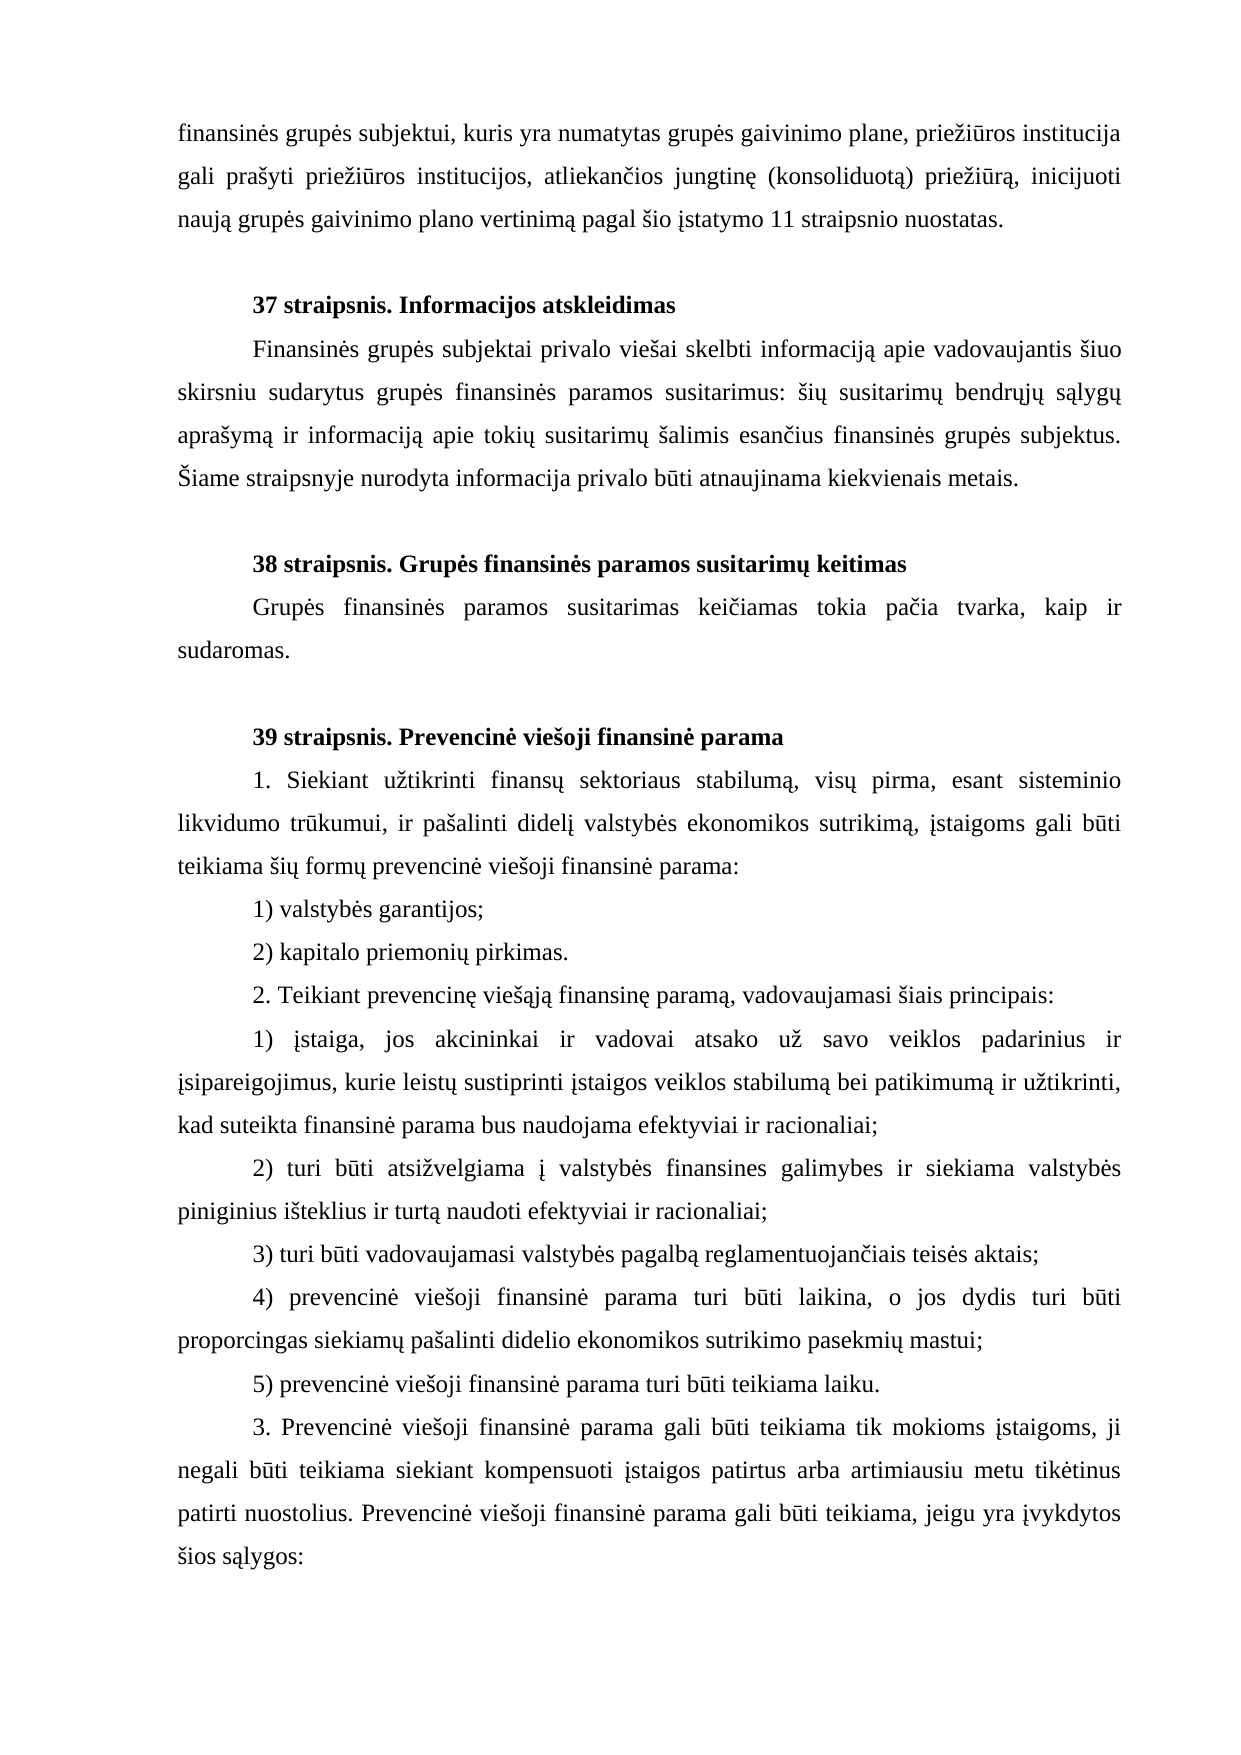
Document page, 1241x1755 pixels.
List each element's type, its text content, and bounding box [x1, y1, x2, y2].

text 2) kapitalo priemonių pirkimas. [177, 937, 1122, 966]
text 4) prevencinė viešoji finansinė parama turi būti laikina, o jos dydis turi būti proporcingas siekiamų pašalinti didelio ekonomikos sutrikimo pasekmių mastui; [177, 1282, 1122, 1354]
text finansinės grupės subjektui, kuris yra numatytas grupės gaivinimo plane, priežiūros institucija gali prašyti priežiūros institucijos, atliekančios jungtinę (konsoliduotą) priežiūrą, inicijuoti naują grupės gaivinimo plano vertinimą pagal šio įstatymo 11 straipsnio nuostatas. [177, 118, 1122, 233]
text 5) prevencinė viešoji finansinė parama turi būti teikiama laiku. [177, 1369, 1122, 1397]
text 3) turi būti vadovaujamasi valstybės pagalbą reglamentuojančiais teisės aktais; [177, 1239, 1122, 1268]
text Finansinės grupės subjektai privalo viešai skelbti informaciją apie vadovaujantis šiuo skirsniu sudarytus grupės finansinės paramos susitarimus: šių susitarimų bendrųjų sąlygų aprašymą ir informaciją apie tokių susitarimų šalimis esančius finansinės grupės subjektus. Šiame straipsnyje nurodyta informacija privalo būti atnaujinama kiekvienais metais. [177, 334, 1122, 492]
text 3. Prevencinė viešoji finansinė parama gali būti teikiama tik mokioms įstaigoms, ji negali būti teikiama siekiant kompensuoti įstaigos patirtus arba artimiausiu metu tikėtinus patirti nuostolius. Prevencinė viešoji finansinė parama gali būti teikiama, jeigu yra įvykdytos šios sąlygos: [177, 1412, 1122, 1570]
text 37 straipsnis. Informacijos atskleidimas [177, 291, 1122, 319]
text 39 straipsnis. Prevencinė viešoji finansinė parama [177, 722, 1122, 751]
text 1) įstaiga, jos akcininkai ir vadovai atsako už savo veiklos padarinius ir įsipareigojimus, kurie leistų sustiprinti įstaigos veiklos stabilumą bei patikimumą ir užtikrinti, kad suteikta finansinė parama bus naudojama efektyviai ir racionaliai; [177, 1024, 1122, 1139]
text Grupės finansinės paramos susitarimas keičiamas tokia pačia tvarka, kaip ir sudaromas. [177, 592, 1122, 664]
text 1. Siekiant užtikrinti finansų sektoriaus stabilumą, visų pirma, esant sisteminio likvidumo trūkumui, ir pašalinti didelį valstybės ekonomikos sutrikimą, įstaigoms gali būti teikiama šių formų prevencinė viešoji finansinė parama: [177, 765, 1122, 880]
text 2) turi būti atsižvelgiama į valstybės finansines galimybes ir siekiama valstybės piniginius išteklius ir turtą naudoti efektyviai ir racionaliai; [177, 1153, 1122, 1225]
text 2. Teikiant prevencinę viešąją finansinę paramą, vadovaujamasi šiais principais: [177, 981, 1122, 1009]
text 38 straipsnis. Grupės finansinės paramos susitarimų keitimas [177, 549, 1122, 578]
text 1) valstybės garantijos; [177, 894, 1122, 923]
